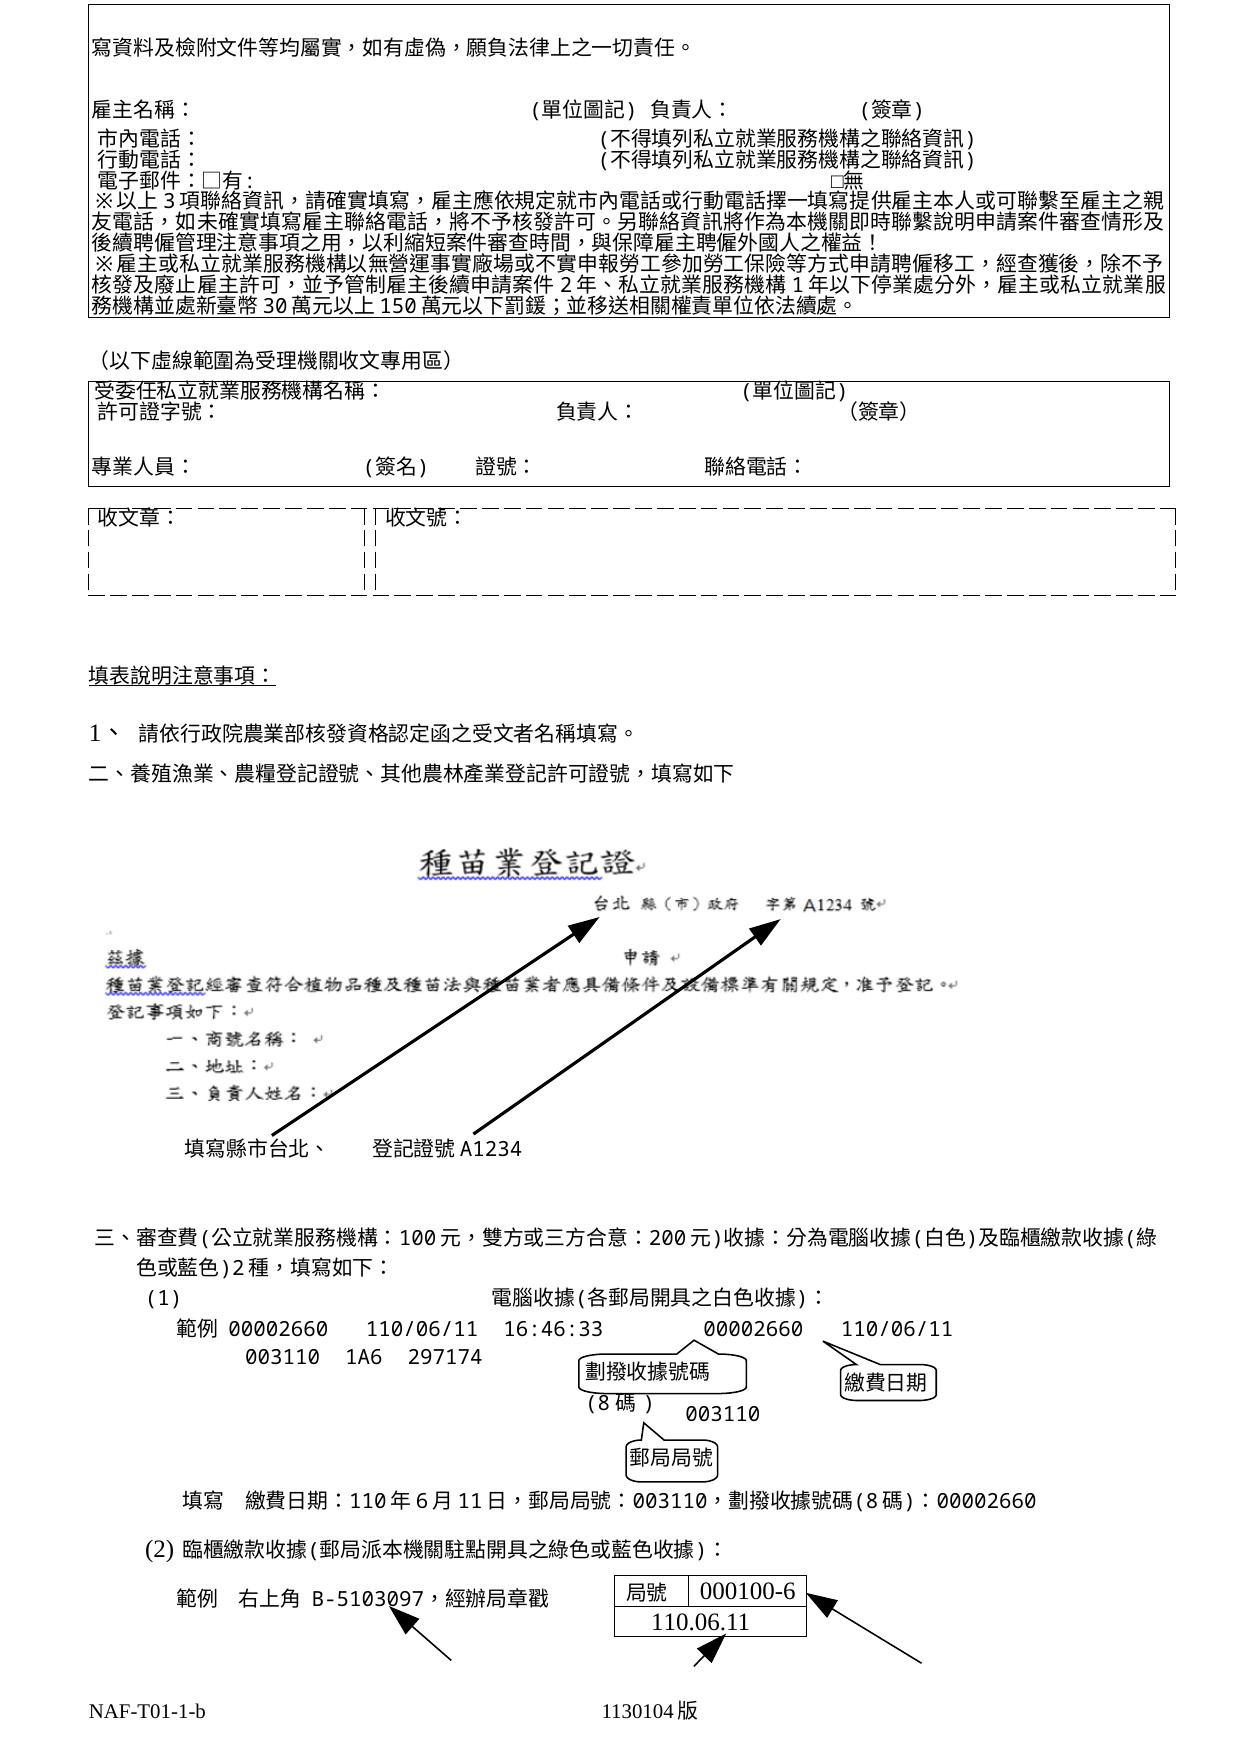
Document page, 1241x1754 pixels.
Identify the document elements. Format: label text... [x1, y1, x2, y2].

table_header [364, 508, 376, 595]
text 003110 [148, 1399, 1157, 1428]
text 三、審查費(公立就業服務機構：100元，雙方或三方合意：200元)收據：分為電腦收據(白色)及臨櫃繳款收據(綠色或藍色)2種，填寫如下： [94, 1221, 1157, 1282]
table_cell 110.06.11 [615, 1607, 806, 1636]
table_header 受委任私立就業服務機構名稱： (單位圖記) 許可證字號： 負責人： （簽章） 專業人員： (簽名) 證號： 聯絡電話： [89, 382, 1169, 486]
text 二、養殖漁業、農糧登記證號、其他農林產業登記許可證號，填寫如下 [89, 752, 1157, 789]
table_header 收文號： [376, 508, 1176, 595]
table_header 收文章： [89, 508, 364, 595]
text 003110 1A6 297174 [701, 1342, 852, 1371]
text 填寫 繳費日期：110年6月11日，郵局局號：003110，劃撥收據號碼(8碼)：00002660 [145, 1484, 1157, 1514]
text 填表說明注意事項： [89, 659, 1157, 689]
table_header 000100-6 [689, 1576, 806, 1606]
list 電腦收據(各郵局開具之白色收據)： [144, 1282, 1157, 1312]
text 填寫縣市台北、 登記證號A1234 [153, 1127, 1157, 1164]
text （以下虛線範圍為受理機關收文專用區） [89, 318, 1157, 381]
text 範例 00002660 110/06/11 16:46:33 00002660 110/06/11 [145, 1312, 1157, 1342]
list 請依行政院農業部核發資格認定函之受文者名稱填寫。 [89, 689, 1157, 752]
text 003110 1A6 297174 [830, 1342, 1157, 1371]
list 臨櫃繳款收據(郵局派本機關駐點開具之綠色或藍色收據)： [145, 1533, 1157, 1563]
text 範例 右上角 B-5103097，經辦局章戳 [145, 1567, 1157, 1642]
text 003110 1A6 297174 [145, 1342, 689, 1371]
table_header 局號 [615, 1576, 688, 1606]
table_cell 寫資料及檢附文件等均屬實，如有虛偽，願負法律上之一切責任。 雇主名稱： (單位圖記) 負責人： (簽章) 市內電話： (不得填列私立就業服務機構之聯絡資訊) 行動電話： (不得填列私立就業服務機構之聯絡資訊) 電子郵件：□有: □無 ※以上3項聯絡資訊，請確實填寫，雇主應依規定就市內電話或行動電話擇一填寫提供雇主本人或可聯繫至雇主之親友電話，如未確實填寫雇主聯絡電話，將不予核發許可。另聯絡資訊將作為本機關即時聯繫說明申請案件審查情形及後續聘僱管理注意事項之用，以利縮短案件審查時間，與保障雇主聘僱外國人之權益！ ※雇主或私立就業服務機構以無營運事實廠場或不實申報勞工參加勞工保險等方式申請聘僱移工，經查獲後，除不予核發及廢止雇主許可，並予管制雇主後續申請案件2年、私立就業服務機構1年以下停業處分外，雇主或私立就業服務機構並處新臺幣30萬元以上150萬元以下罰鍰；並移送相關權責單位依法續處。 [89, 5, 1169, 317]
